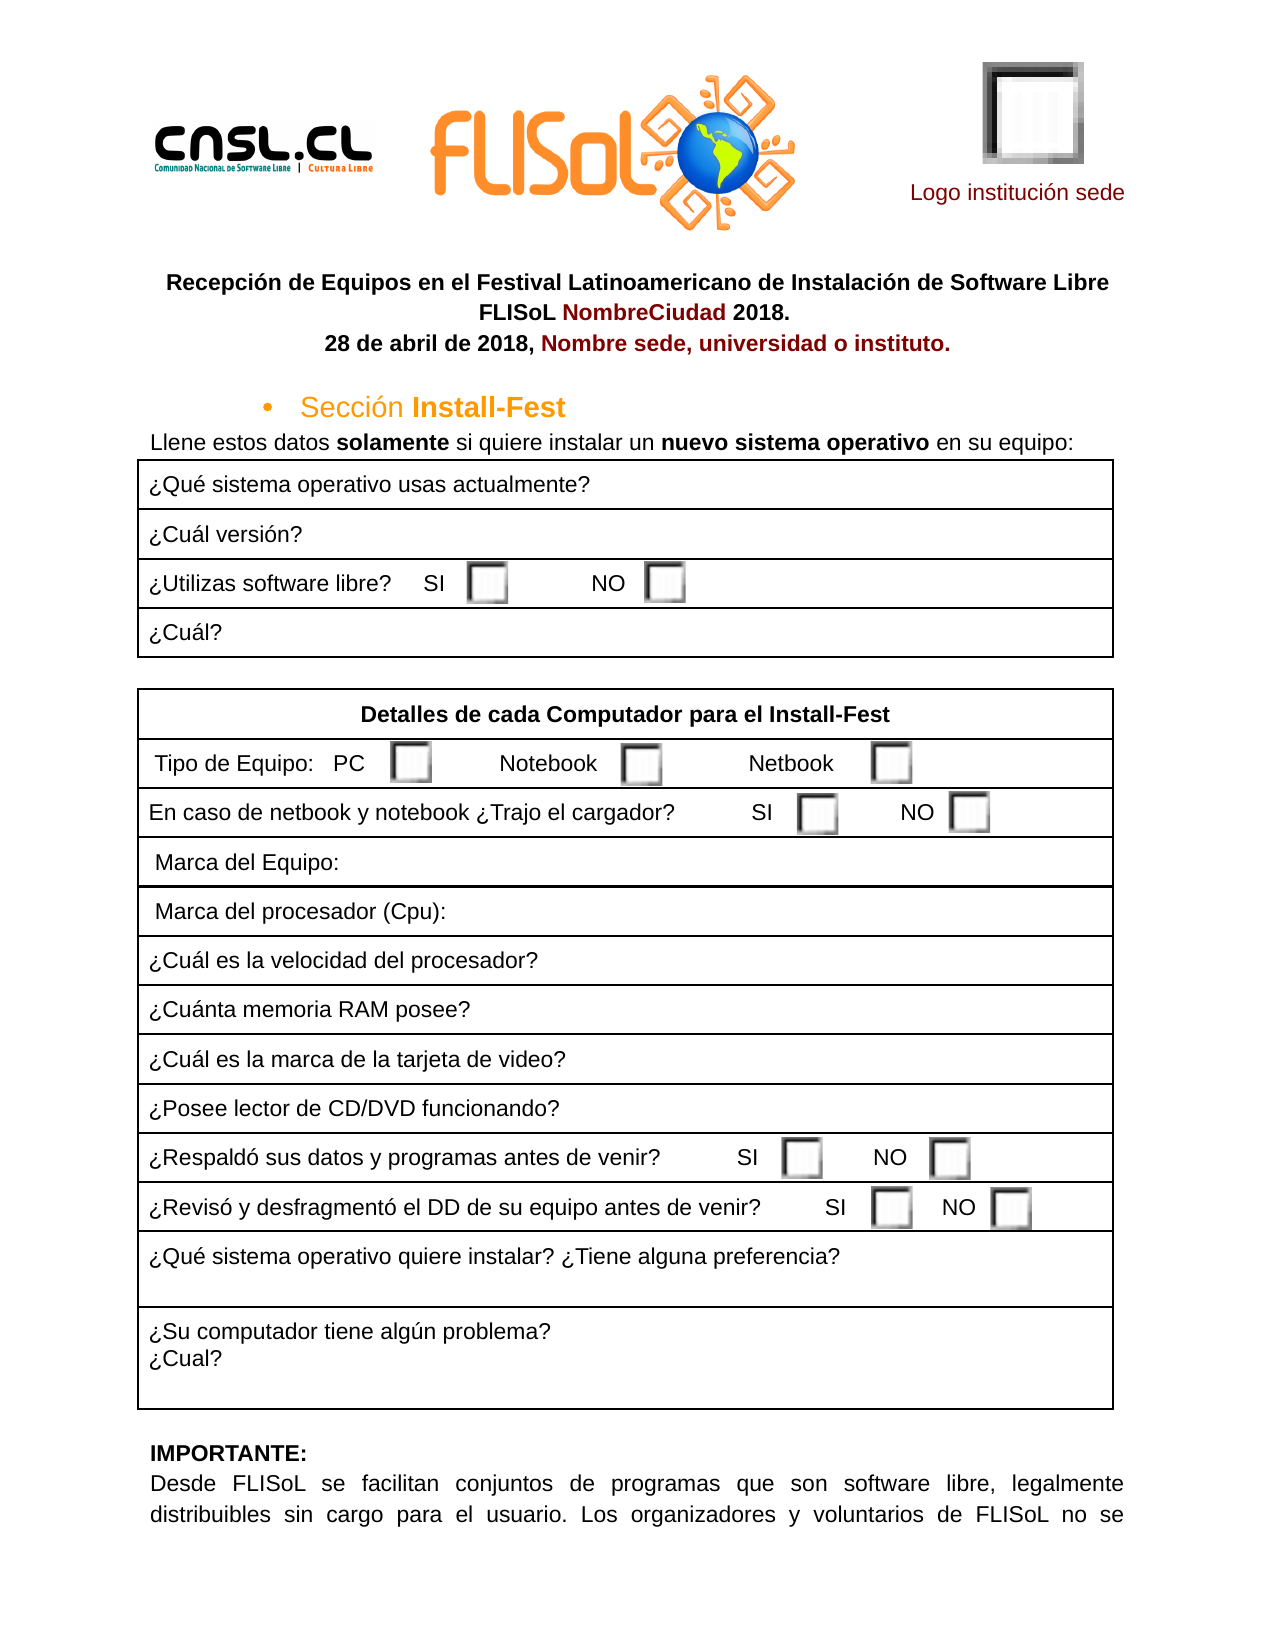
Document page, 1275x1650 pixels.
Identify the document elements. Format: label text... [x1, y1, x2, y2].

text [150, 178, 425, 205]
table_header ¿Qué sistema operativo usas actualmente? [139, 461, 1112, 508]
picture [796, 793, 839, 835]
picture [390, 741, 432, 783]
picture [620, 743, 663, 786]
text Desde FLISoL se facilitan conjuntos de programas que son software libre, legalmente distribuibles sin cargo para el usuario. Los organizadores y voluntarios de FLISoL no se [150, 1470, 1125, 1527]
picture [990, 1187, 1032, 1230]
picture [948, 791, 991, 833]
picture [870, 741, 913, 784]
picture [982, 62, 1084, 164]
picture [151, 121, 376, 177]
text Logo institución sede [799, 178, 1125, 205]
picture [644, 561, 686, 603]
table_header Detalles de cada Computador para el Install-Fest [139, 690, 1112, 737]
text IMPORTANTE: [150, 1440, 1125, 1466]
table_cell Tipo de Equipo: PC Notebook Netbook [139, 740, 1112, 787]
picture [871, 1186, 913, 1229]
picture [929, 1137, 971, 1180]
table_cell ¿Utilizas software libre? SI NO [139, 560, 1112, 607]
picture [425, 71, 799, 232]
table_cell ¿Cuál es la velocidad del procesador? [139, 937, 1112, 984]
table_cell ¿Cuál es la marca de la tarjeta de video? [139, 1035, 1112, 1082]
table_cell Marca del procesador (Cpu): [139, 888, 1112, 934]
table_cell ¿Qué sistema operativo quiere instalar? ¿Tiene alguna preferencia? [139, 1232, 1112, 1306]
table_cell En caso de netbook y notebook ¿Trajo el cargador? SI NO [139, 789, 1112, 836]
list Sección Install-Fest [262, 390, 1125, 424]
table_cell ¿Respaldó sus datos y programas antes de venir? SI NO [139, 1134, 1112, 1181]
table_cell ¿Revisó y desfragmentó el DD de su equipo antes de venir? SI NO [139, 1183, 1112, 1230]
table_cell ¿Cuál? [139, 609, 1112, 656]
picture [781, 1137, 823, 1179]
table_cell ¿Posee lector de CD/DVD funcionando? [139, 1085, 1112, 1132]
table_cell Marca del Equipo: [139, 838, 1112, 885]
text Recepción de Equipos en el Festival Latinoamericano de Instalación de Software Libre FLISoL NombreCiudad 2018. 28 de abril de 2018, Nombre sede, universidad o instituto. [150, 269, 1125, 356]
text Llene estos datos solamente si quiere instalar un nuevo sistema operativo en su equipo: [150, 429, 1125, 455]
picture [466, 561, 509, 604]
table_cell ¿Cuál versión? [139, 510, 1112, 557]
table_cell ¿Su computador tiene algún problema? ¿Cual? [139, 1308, 1112, 1408]
table_cell ¿Cuánta memoria RAM posee? [139, 986, 1112, 1033]
